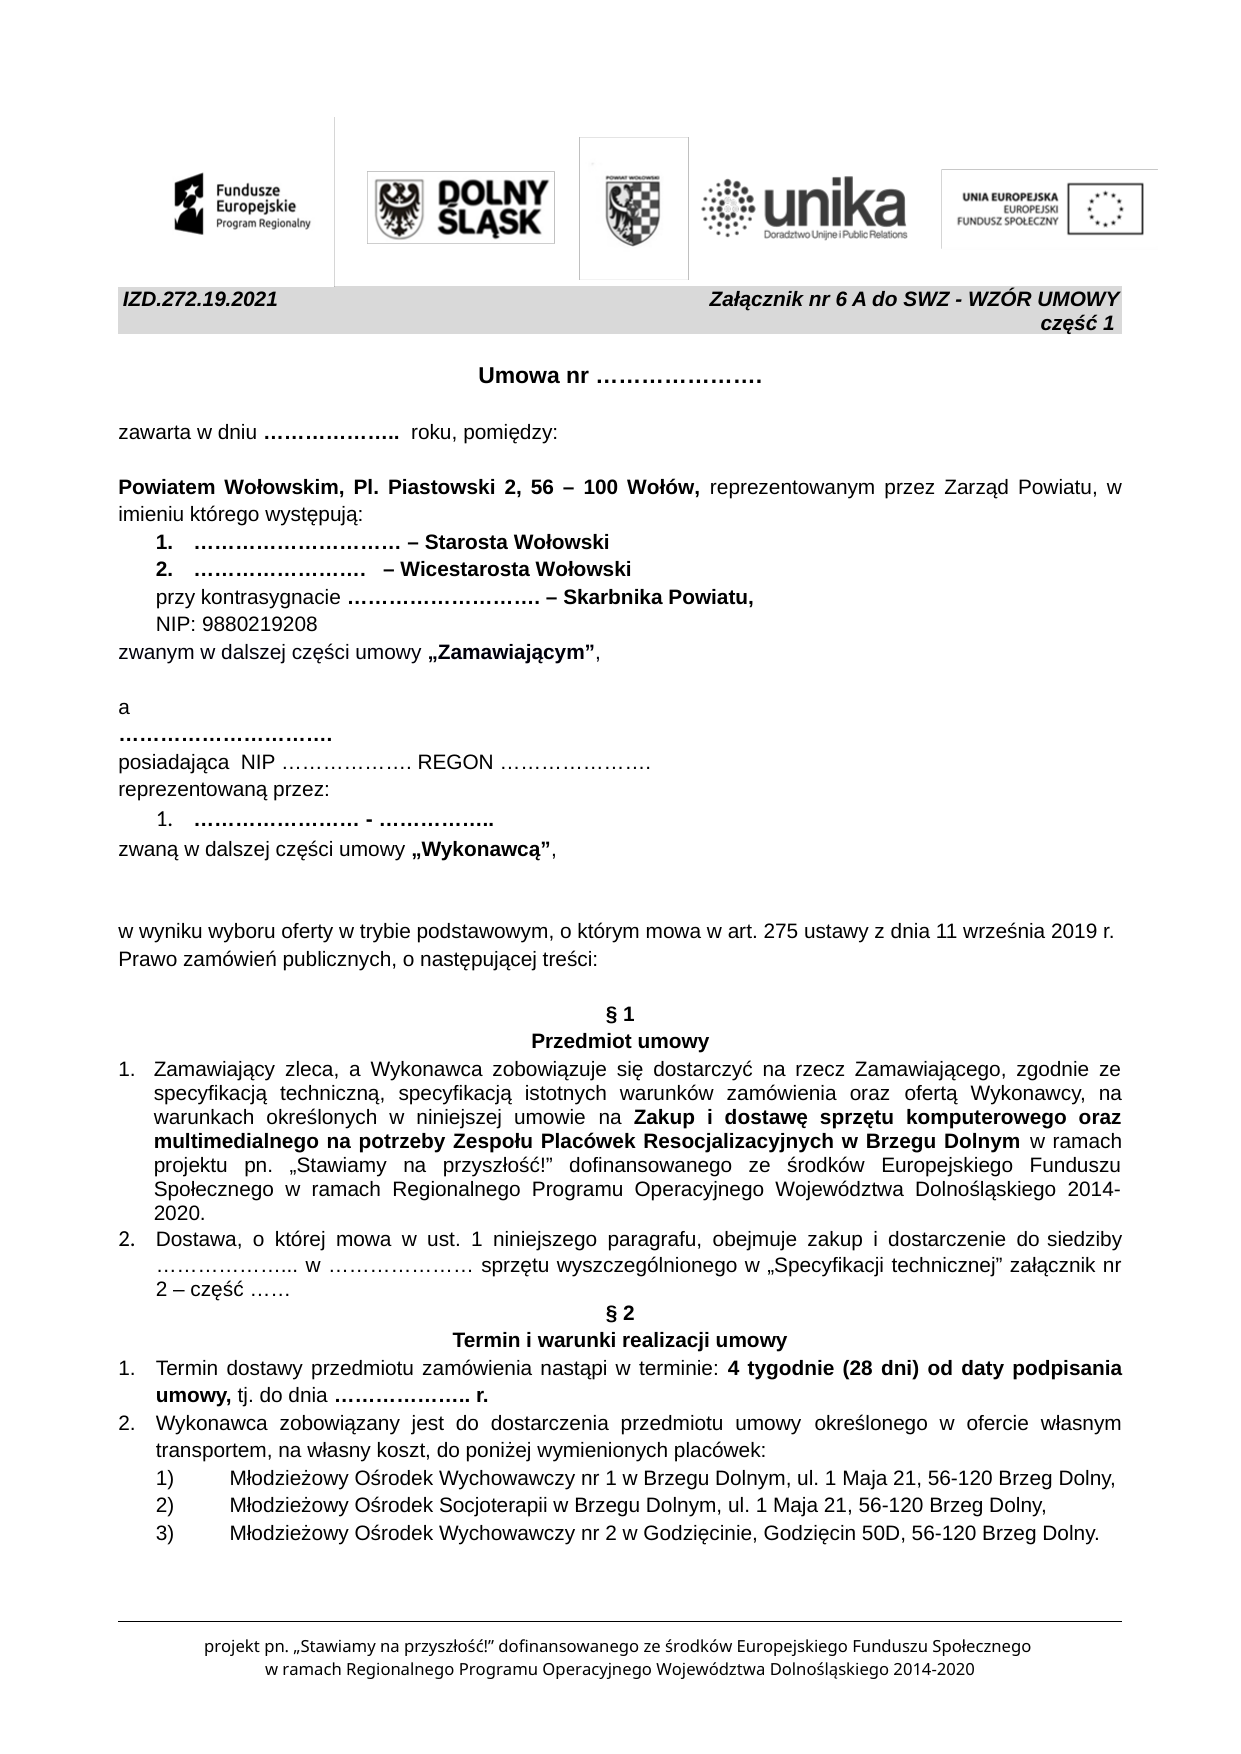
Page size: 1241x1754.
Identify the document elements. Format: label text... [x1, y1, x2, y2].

text zawarta w dniu ……………….. roku, pomiędzy: [118, 419, 1122, 443]
text posiadająca NIP ………………. REGON …………………. [118, 749, 1122, 773]
list 2) Młodzieżowy Ośrodek Socjoterapii w Brzegu Dolnym, ul. 1 Maja 21, 56-120 Brzeg Dolny, [156, 1493, 1122, 1517]
text Przedmiot umowy [118, 1029, 1122, 1053]
list …………………… - …………….. [156, 804, 1122, 832]
list Wykonawca zobowiązany jest do dostarczenia przedmiotu umowy określonego w ofercie własnym transportem, na własny koszt, do poniżej wymienionych placówek: [118, 1410, 1122, 1462]
text IZD.272.19.2021 Załącznik nr 6 A do SWZ - WZÓR UMOWY część 1 [118, 286, 1122, 334]
text Termin i warunki realizacji umowy [118, 1328, 1122, 1352]
text w wyniku wyboru oferty w trybie podstawowym, o którym mowa w art. 275 ustawy z dnia 11 września 2019 r. Prawo zamówień publicznych, o następującej treści: [118, 919, 1122, 971]
list 1) Młodzieżowy Ośrodek Wychowawczy nr 1 w Brzegu Dolnym, ul. 1 Maja 21, 56-120 Brzeg Dolny, [156, 1465, 1122, 1489]
list ………………………… – Starosta Wołowski [156, 529, 1122, 553]
text a [118, 694, 1122, 718]
text zwaną w dalszej części umowy „Wykonawcą”, [118, 837, 1122, 861]
text § 1 [118, 1002, 1122, 1026]
list Zamawiający zleca, a Wykonawca zobowiązuje się dostarczyć na rzecz Zamawiającego, zgodnie ze specyfikacją techniczną, specyfikacją istotnych warunków zamówienia oraz ofertą Wykonawcy, na warunkach określonych w niniejszej umowie na Zakup i dostawę sprzętu komputerowego oraz multimedialnego na potrzeby Zespołu Placówek Resocjalizacyjnych w Brzegu Dolnym w ramach projektu pn. „Stawiamy na przyszłość!” dofinansowanego ze środków Europejskiego Funduszu Społecznego w ramach Regionalnego Programu Operacyjnego Województwa Dolnośląskiego 2014-2020. [118, 1057, 1122, 1224]
text NIP: 9880219208 [156, 612, 1122, 636]
list 3) Młodzieżowy Ośrodek Wychowawczy nr 2 w Godzięcinie, Godzięcin 50D, 56-120 Brzeg Dolny. [156, 1520, 1122, 1544]
list Termin dostawy przedmiotu zamówienia nastąpi w terminie: 4 tygodnie (28 dni) od daty podpisania umowy, tj. do dnia ……………….. r. [118, 1355, 1122, 1407]
list Dostawa, o której mowa w ust. 1 niniejszego paragrafu, obejmuje zakup i dostarczenie do siedziby ………………... w ………………… sprzętu wyszczególnionego w „Specyfikacji technicznej” załącznik nr 2 – część …… [118, 1224, 1122, 1300]
text § 2 [118, 1300, 1122, 1324]
text Umowa nr …………………. [118, 362, 1122, 388]
text przy kontrasygnacie ………………………. – Skarbnika Powiatu, [156, 584, 1122, 608]
list ……………………. – Wicestarosta Wołowski [156, 557, 1122, 581]
text zwanym w dalszej części umowy „Zamawiającym”, [118, 639, 1122, 663]
text reprezentowaną przez: [118, 777, 1122, 801]
text …………………………. [118, 722, 1122, 746]
text Powiatem Wołowskim, Pl. Piastowski 2, 56 – 100 Wołów, reprezentowanym przez Zarząd Powiatu, w imieniu którego występują: [118, 474, 1122, 526]
